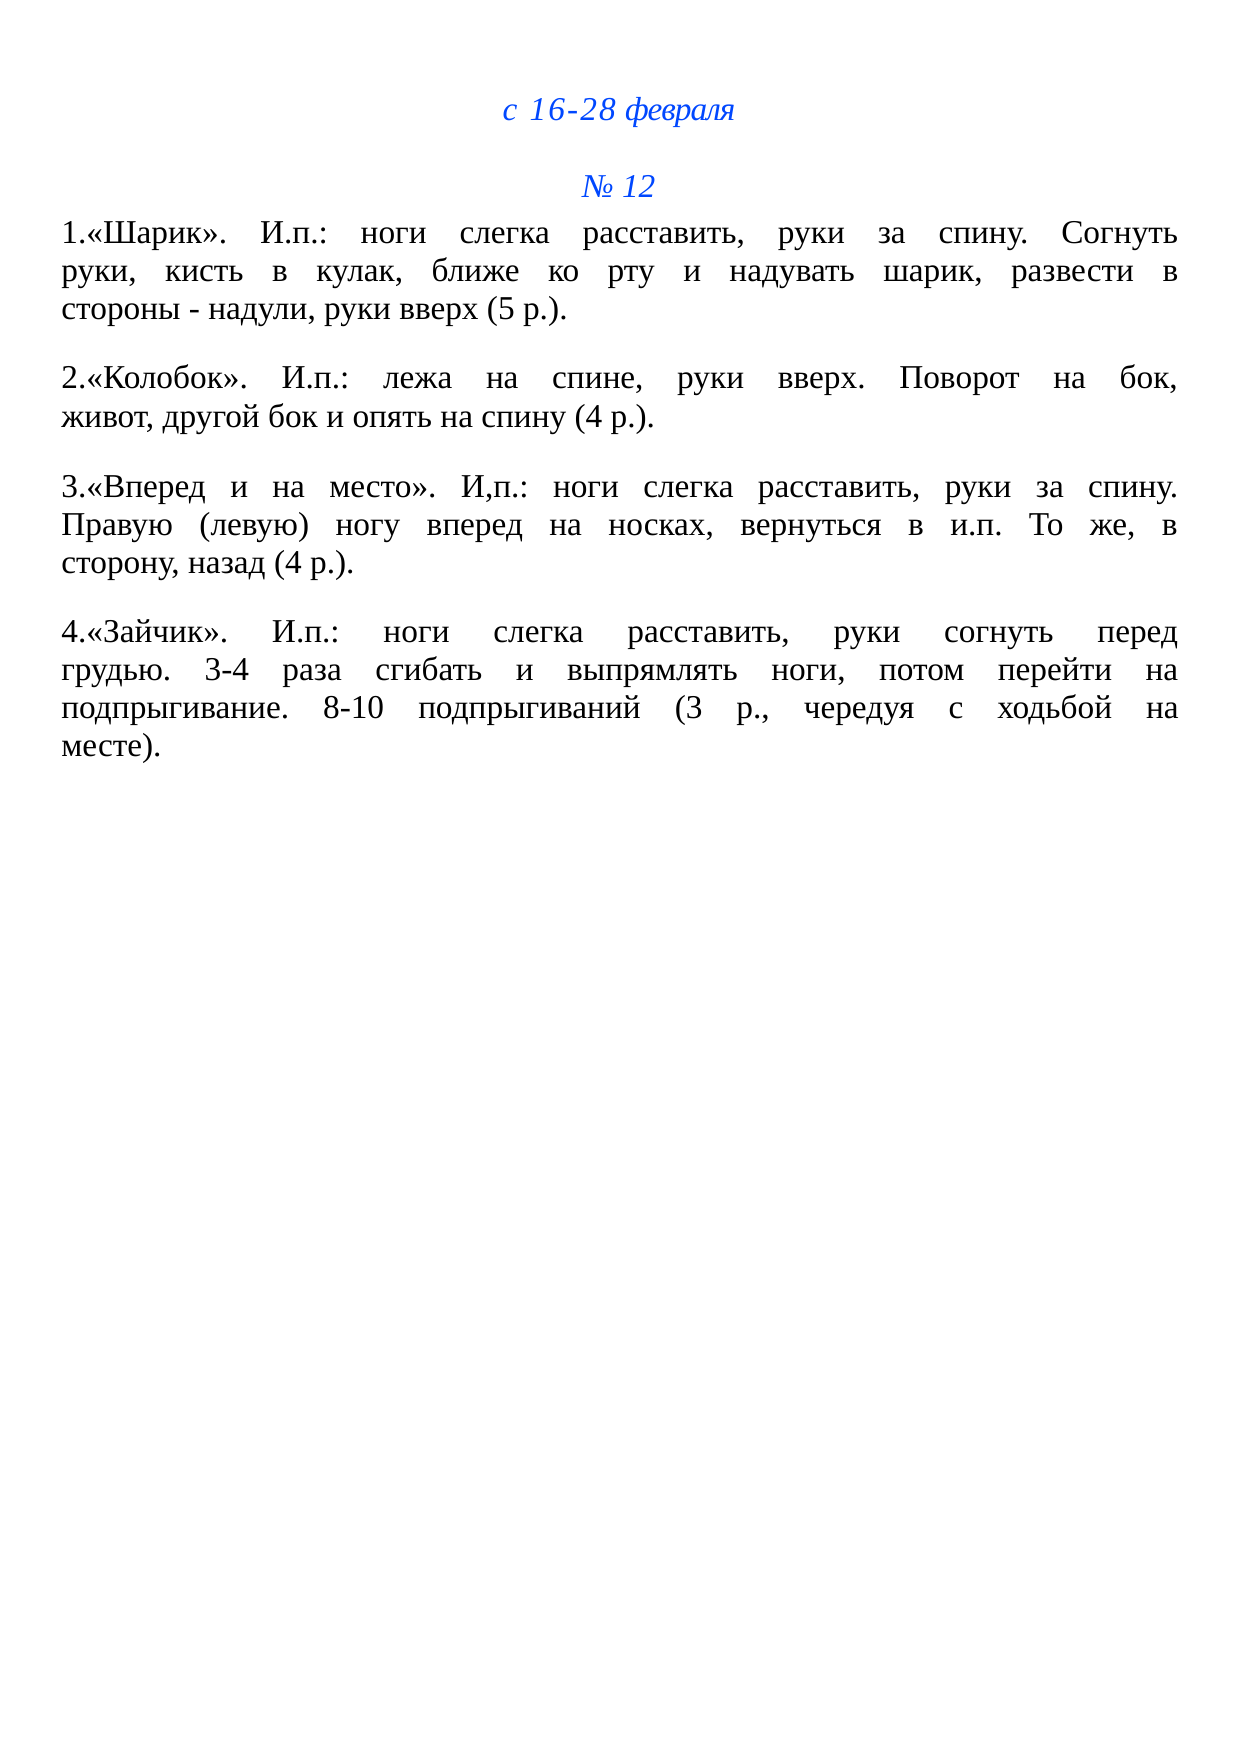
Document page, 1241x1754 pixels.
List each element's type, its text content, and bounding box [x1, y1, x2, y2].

list «Вперед и на место». И,п.: ноги слегка расставить, руки за спину. Правую (левую) ногу вперед на носках, вернуться в и.п. То же, в сторону, назад (4 р.). [61, 467, 1179, 581]
list «Зайчик». И.п.: ноги слегка расставить, руки согнуть перед грудью. 3-4 раза сгибать и выпрямлять ноги, потом перейти на подпрыгивание. 8-10 подпрыгиваний (3 р., чередуя с ходьбой на месте). [61, 612, 1179, 764]
text с 16-28 февраля № 12 [59, 59, 1181, 213]
list «Колобок». И.п.: лежа на спине, руки вверх. Поворот на бок, живот, другой бок и опять на спину (4 р.). [61, 358, 1179, 435]
list «Шарик». И.п.: ноги слегка расставить, руки за спину. Согнуть руки, кисть в кулак, ближе ко рту и надувать шарик, развести в стороны - надули, руки вверх (5 р.). [61, 213, 1179, 327]
